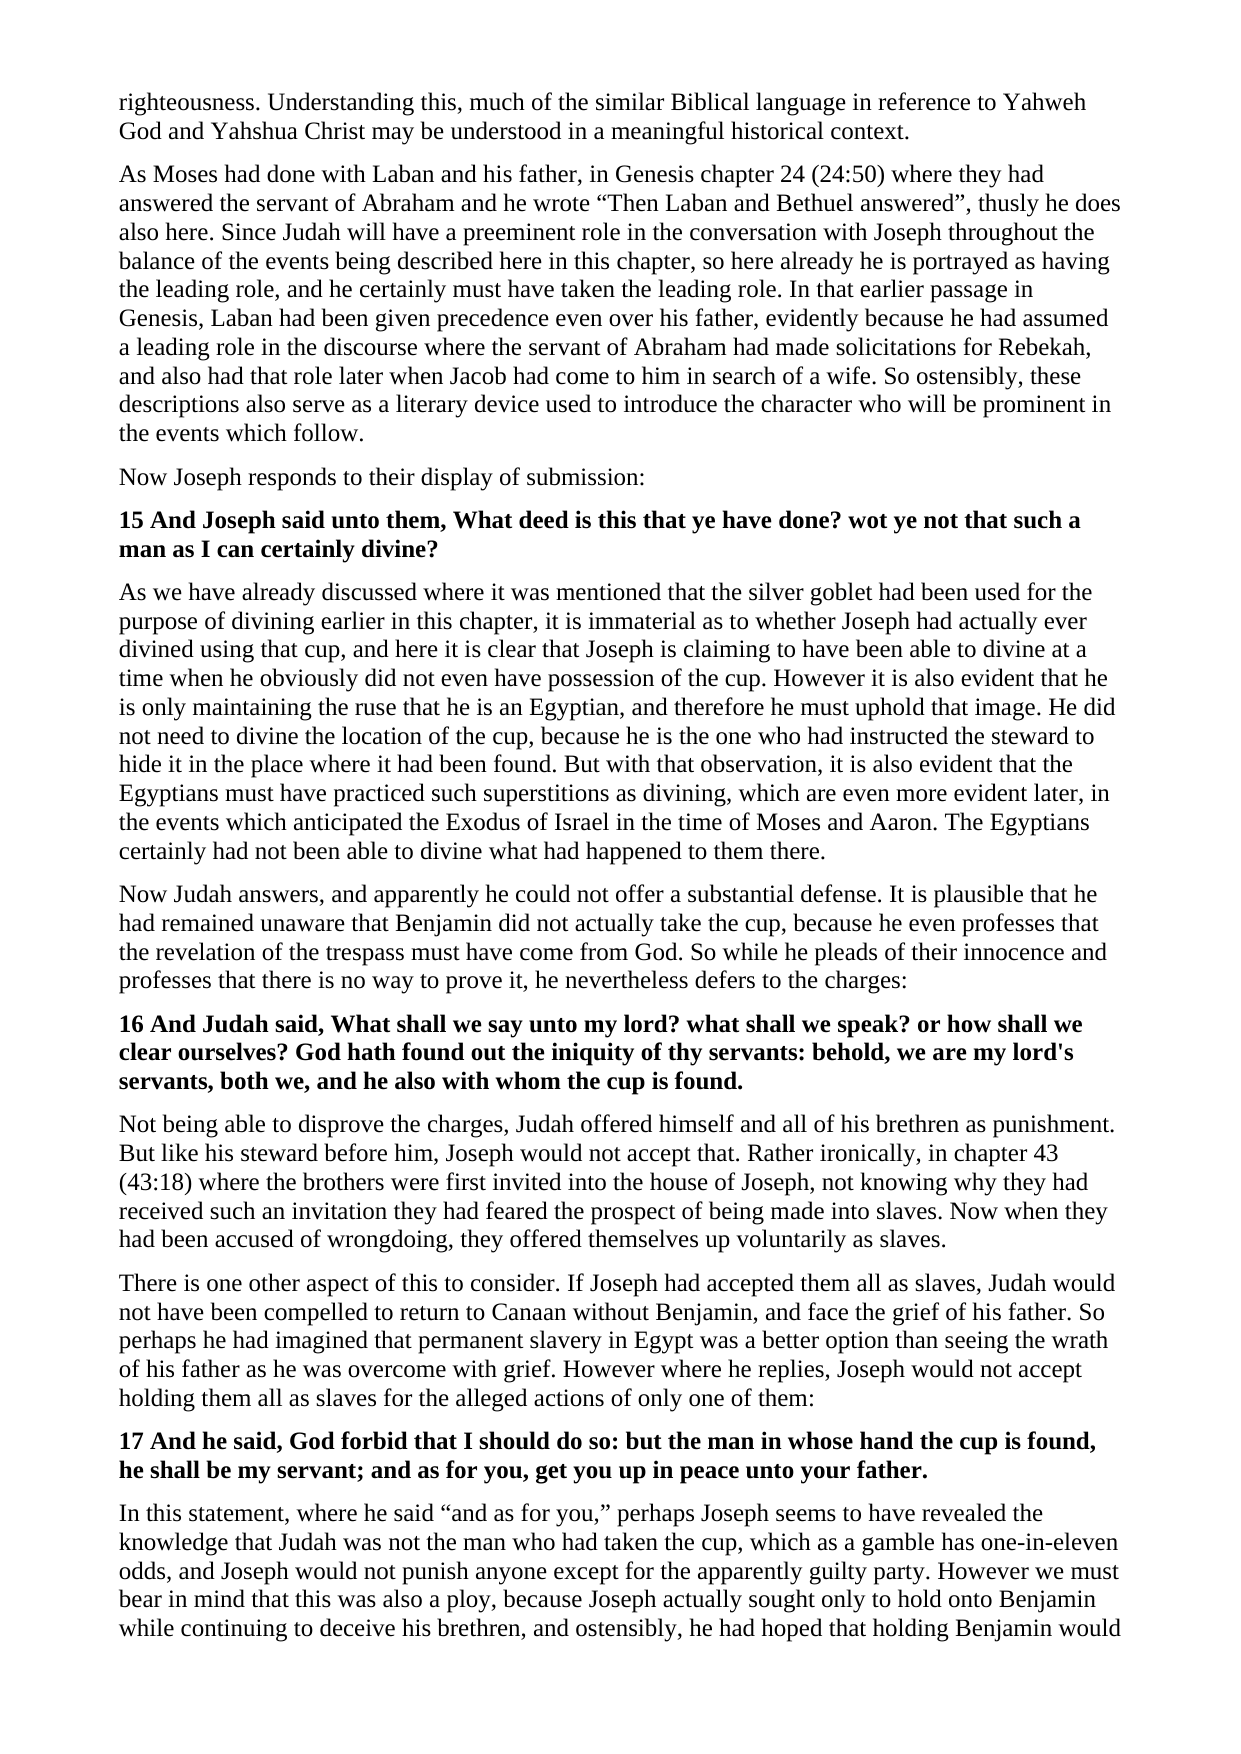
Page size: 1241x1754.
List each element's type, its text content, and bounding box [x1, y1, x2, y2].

text Not being able to disprove the charges, Judah offered himself and all of his brethren as punishment. But like his steward before him, Joseph would not accept that. Rather ironically, in chapter 43 (43:18) where the brothers were first invited into the house of Joseph, not knowing why they had received such an invitation they had feared the prospect of being made into slaves. Now when they had been accused of wrongdoing, they offered themselves up voluntarily as slaves. [119, 1109, 1121, 1253]
text As Moses had done with Laban and his father, in Genesis chapter 24 (24:50) where they had answered the servant of Abraham and he wrote “Then Laban and Bethuel answered”, thusly he does also here. Since Judah will have a preeminent role in the conversation with Joseph throughout the balance of the events being described here in this chapter, so here already he is portrayed as having the leading role, and he certainly must have taken the leading role. In that earlier passage in Genesis, Laban had been given precedence even over his father, evidently because he had assumed a leading role in the discourse where the servant of Abraham had made solicitations for Rebekah, and also had that role later when Jacob had come to him in search of a wife. So ostensibly, these descriptions also serve as a literary device used to introduce the character who will be prominent in the events which follow. [119, 159, 1121, 447]
text There is one other aspect of this to consider. If Joseph had accepted them all as slaves, Judah would not have been compelled to return to Canaan without Benjamin, and face the grief of his father. So perhaps he had imagined that permanent slavery in Egypt was a better option than seeing the wrath of his father as he was overcome with grief. However where he replies, Joseph would not accept holding them all as slaves for the alleged actions of only one of them: [119, 1268, 1121, 1412]
text In this statement, where he said “and as for you,” perhaps Joseph seems to have revealed the knowledge that Judah was not the man who had taken the cup, which as a gamble has one-in-eleven odds, and Joseph would not punish anyone except for the apparently guilty party. However we must bear in mind that this was also a ploy, because Joseph actually sought only to hold onto Benjamin while continuing to deceive his brethren, and ostensibly, he had hoped that holding Benjamin would [119, 1498, 1121, 1642]
text righteousness. Understanding this, much of the similar Biblical language in reference to Yahweh God and Yahshua Christ may be understood in a meaningful historical context. [119, 87, 1121, 145]
text Now Judah answers, and apparently he could not offer a substantial defense. It is plausible that he had remained unaware that Benjamin did not actually take the cup, because he even professes that the revelation of the trespass must have come from God. So while he pleads of their innocence and professes that there is no way to prove it, he nevertheless defers to the charges: [119, 879, 1121, 994]
text 17 And he said, God forbid that I should do so: but the man in whose hand the cup is found, he shall be my servant; and as for you, get you up in peace unto your father. [119, 1426, 1121, 1484]
text 16 And Judah said, What shall we say unto my lord? what shall we speak? or how shall we clear ourselves? God hath found out the iniquity of thy servants: behold, we are my lord's servants, both we, and he also with whom the cup is found. [119, 1009, 1121, 1095]
text Now Joseph responds to their display of submission: [119, 462, 1121, 490]
text 15 And Joseph said unto them, What deed is this that ye have done? wot ye not that such a man as I can certainly divine? [119, 505, 1121, 562]
text As we have already discussed where it was mentioned that the silver goblet had been used for the purpose of divining earlier in this chapter, it is immaterial as to whether Joseph had actually ever divined using that cup, and here it is clear that Joseph is claiming to have been able to divine at a time when he obviously did not even have possession of the cup. However it is also evident that he is only maintaining the ruse that he is an Egyptian, and therefore he must uphold that image. He did not need to divine the location of the cup, because he is the one who had instructed the steward to hide it in the place where it had been found. But with that observation, it is also evident that the Egyptians must have practiced such superstitions as divining, which are even more evident later, in the events which anticipated the Exodus of Israel in the time of Moses and Aaron. The Egyptians certainly had not been able to divine what had happened to them there. [119, 577, 1121, 864]
